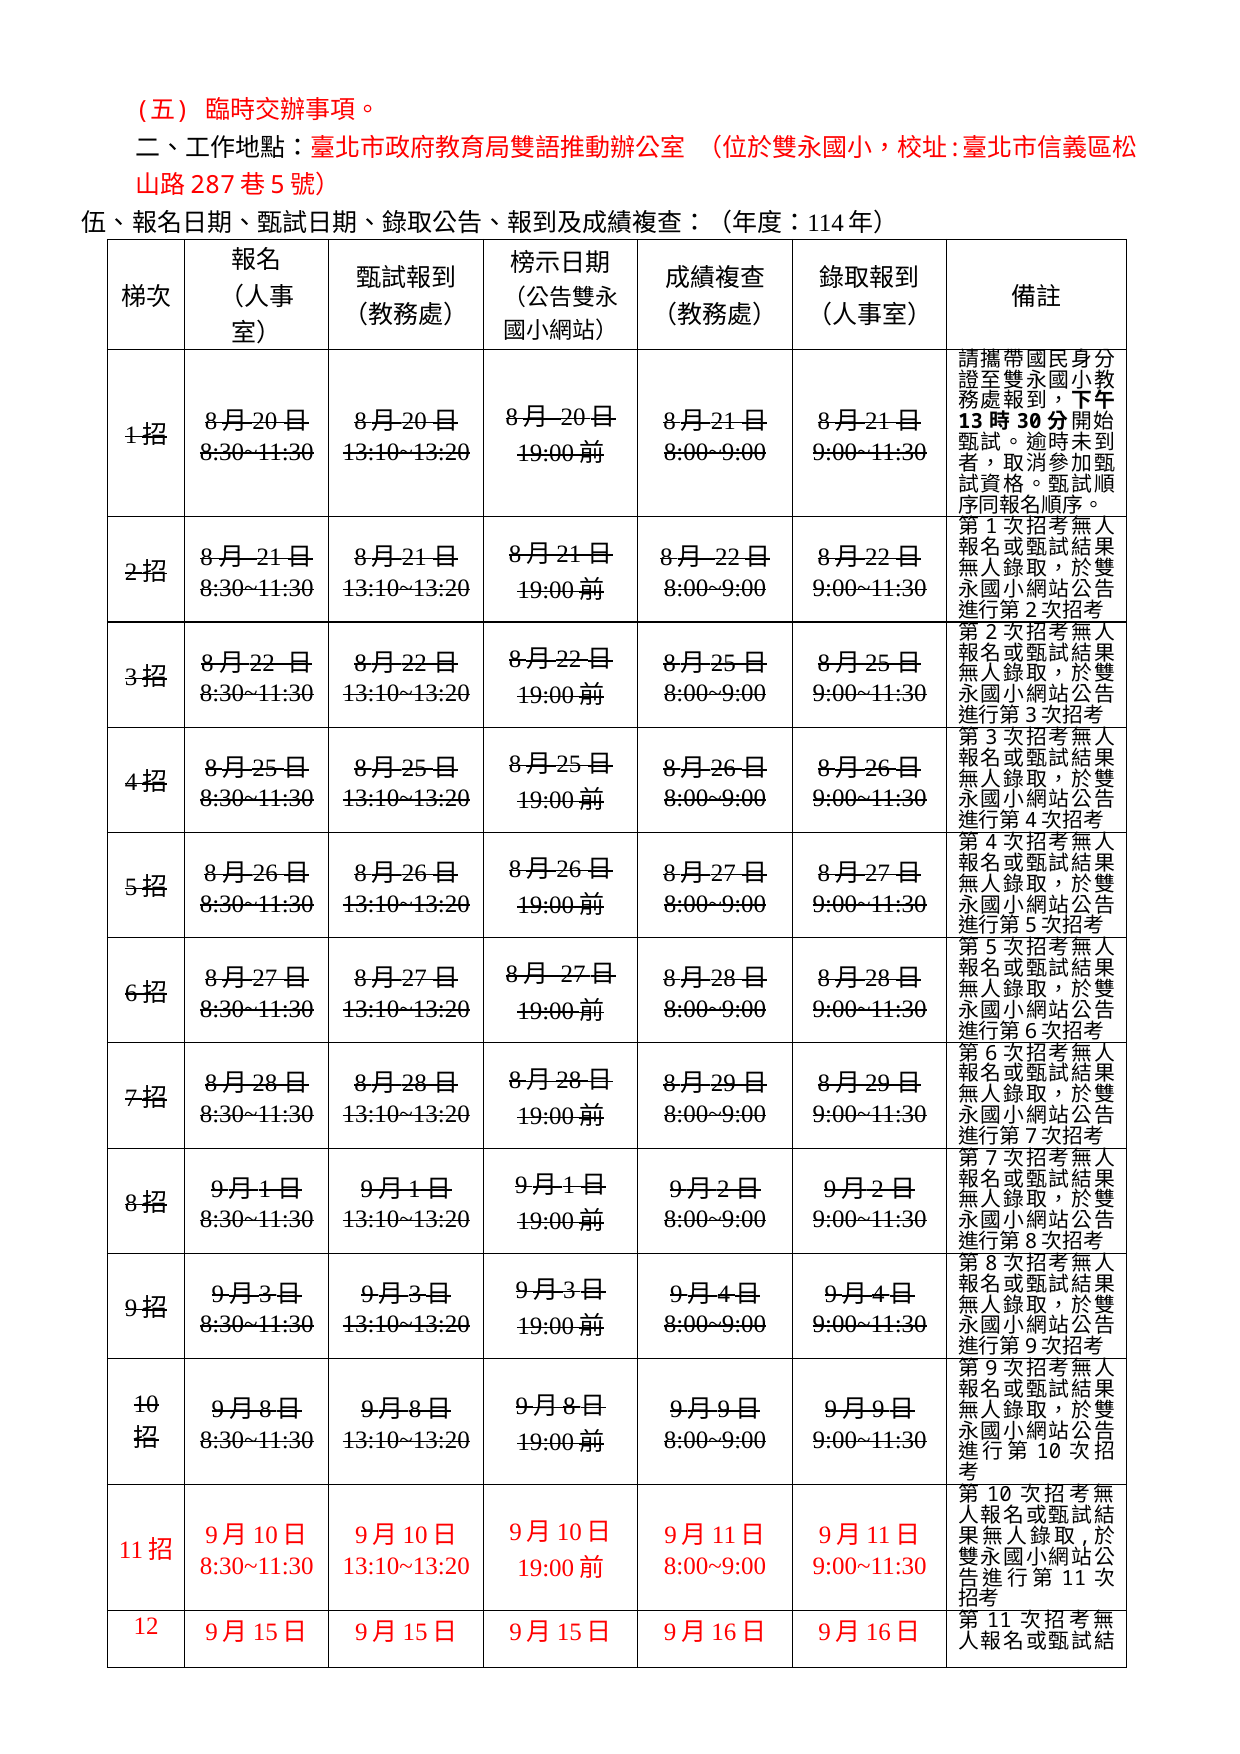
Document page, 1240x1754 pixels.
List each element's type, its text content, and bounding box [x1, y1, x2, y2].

table_cell 9月4日 9:00~11:30 [793, 1254, 946, 1358]
table_cell 8月29 日 8:00~9:00 [638, 1043, 792, 1147]
table_cell 8月26 日 8:00~9:00 [638, 728, 792, 832]
table_cell 9月8日 19:00前 [484, 1359, 637, 1484]
table_cell 9月9日 8:00~9:00 [638, 1359, 792, 1484]
table_header 成績複查 （教務處） [638, 240, 792, 348]
table_cell 8月 27日 19:00前 [484, 938, 637, 1042]
table_cell 9月1 日 19:00前 [484, 1149, 637, 1253]
table_cell 8月27 日 8:30~11:30 [185, 938, 328, 1042]
table_cell 9月2 日 9:00~11:30 [793, 1149, 946, 1253]
table_cell 8月21 日 19:00前 [484, 517, 637, 621]
table_cell 8月28 日 8:00~9:00 [638, 938, 792, 1042]
table_cell 8月22 日 13:10~13:20 [329, 623, 483, 727]
table_cell 9月8日 13:10~13:20 [329, 1359, 483, 1484]
table_cell 8月21 日 8:00~9:00 [638, 350, 792, 516]
table_cell 8月 22日 8:00~9:00 [638, 517, 792, 621]
table_cell 9月11日 8:00~9:00 [638, 1485, 792, 1610]
table_cell 8月25 日 8:30~11:30 [185, 728, 328, 832]
table_cell 8月29 日 9:00~11:30 [793, 1043, 946, 1147]
table_cell 8月28 日 9:00~11:30 [793, 938, 946, 1042]
table_cell 8月27 日 13:10~13:20 [329, 938, 483, 1042]
table_cell 9招 [108, 1254, 184, 1358]
table_cell 8月25 日 13:10~13:20 [329, 728, 483, 832]
table_cell 5招 [108, 833, 184, 937]
table_cell 8月20 日 13:10~13:20 [329, 350, 483, 516]
table_cell 9月1 日 8:30~11:30 [185, 1149, 328, 1253]
table_cell 第4次招考無人報名或甄試結果無人錄取，於雙永國小網站公告進行第5次招考 [947, 833, 1126, 937]
table_cell 6招 [108, 938, 184, 1042]
table_cell 第1次招考無人報名或甄試結果無人錄取，於雙永國小網站公告進行第2次招考 [947, 517, 1126, 621]
table_cell 第2次招考無人報名或甄試結果無人錄取，於雙永國小網站公告進行第3次招考 [947, 623, 1126, 727]
table_cell 8月25 日 9:00~11:30 [793, 623, 946, 727]
text (五) 臨時交辦事項。 [135, 89, 1160, 126]
table_cell 第9次招考無人報名或甄試結果無人錄取，於雙永國小網站公告進行第10次招考 [947, 1359, 1126, 1484]
table_cell 3招 [108, 623, 184, 727]
table_cell 11招 [108, 1485, 184, 1610]
table_cell 9月15日 [329, 1611, 483, 1667]
table_cell 8月21 日 9:00~11:30 [793, 350, 946, 516]
table_cell 9月15日 [484, 1611, 637, 1667]
table_cell 8月27 日 8:00~9:00 [638, 833, 792, 937]
table_cell 9月1 日 13:10~13:20 [329, 1149, 483, 1253]
table_cell 8 月22 日 8:30~11:30 [185, 623, 328, 727]
table_cell 8月26 日 9:00~11:30 [793, 728, 946, 832]
table_cell 8月25 日 19:00前 [484, 728, 637, 832]
text 二、工作地點：臺北市政府教育局雙語推動辦公室 （位於雙永國小，校址:臺北市信義區松山路287巷5號） [135, 126, 1160, 201]
table_cell 第8次招考無人報名或甄試結果無人錄取，於雙永國小網站公告進行第9次招考 [947, 1254, 1126, 1358]
table_cell 9月11日 9:00~11:30 [793, 1485, 946, 1610]
table_cell 1招 [108, 350, 184, 516]
table_cell 9月4日 8:00~9:00 [638, 1254, 792, 1358]
table_cell 8月 20日 19:00前 [484, 350, 637, 516]
table_cell 9月2 日 8:00~9:00 [638, 1149, 792, 1253]
table_cell 12 [108, 1611, 184, 1667]
table_cell 8月28 日 13:10~13:20 [329, 1043, 483, 1147]
table_cell 8月26 日 13:10~13:20 [329, 833, 483, 937]
table_cell 8月28 日 8:30~11:30 [185, 1043, 328, 1147]
table_cell 9月3日 19:00前 [484, 1254, 637, 1358]
table_cell 第6次招考無人報名或甄試結果無人錄取，於雙永國小網站公告進行第7次招考 [947, 1043, 1126, 1147]
table_cell 9月9日 9:00~11:30 [793, 1359, 946, 1484]
table_cell 9月10日 13:10~13:20 [329, 1485, 483, 1610]
table_cell 9月10日 8:30~11:30 [185, 1485, 328, 1610]
table_header 報名 （人事室） [185, 240, 328, 348]
table_cell 第10次招考無人報名或甄試結果無人錄取,於雙永國小網站公告進行第11次招考 [947, 1485, 1126, 1610]
table_cell 9月10日 19:00前 [484, 1485, 637, 1610]
table_cell 第3次招考無人報名或甄試結果無人錄取，於雙永國小網站公告進行第4次招考 [947, 728, 1126, 832]
table_cell 8招 [108, 1149, 184, 1253]
table_cell 9月15日 [185, 1611, 328, 1667]
table_cell 8 月 21 日 8:30~11:30 [185, 517, 328, 621]
table_header 備註 [947, 240, 1126, 348]
table_cell 8月25 日 8:00~9:00 [638, 623, 792, 727]
table_cell 8月22 日 19:00前 [484, 623, 637, 727]
table_cell 8月27 日 9:00~11:30 [793, 833, 946, 937]
table_cell 8月28 日 19:00前 [484, 1043, 637, 1147]
table_cell 8月26 日 19:00前 [484, 833, 637, 937]
table_cell 8月20 日 8:30~11:30 [185, 350, 328, 516]
table_header 甄試報到 （教務處） [329, 240, 483, 348]
table_cell 9月3日 8:30~11:30 [185, 1254, 328, 1358]
table_cell 8月21 日 13:10~13:20 [329, 517, 483, 621]
table_cell 7招 [108, 1043, 184, 1147]
table_cell 2招 [108, 517, 184, 621]
list 報名日期、甄試日期、錄取公告、報到及成績複查：（年度：114年） [81, 201, 1160, 239]
table_cell 第11次招考無人報名或甄試結 [947, 1611, 1126, 1667]
table_header 錄取報到 （人事室） [793, 240, 946, 348]
table_cell 請攜帶國民身分證至雙永國小教務處報到，下午13時30分開始甄試。逾時未到者，取消參加甄試資格。甄試順序同報名順序。 [947, 350, 1126, 516]
table_header 榜示日期 （公告雙永國小網站） [484, 240, 637, 348]
table_cell 8 月26 日 8:30~11:30 [185, 833, 328, 937]
table_header 梯次 [108, 240, 184, 348]
table_cell 9月3日 13:10~13:20 [329, 1254, 483, 1358]
table_cell 第5次招考無人報名或甄試結果無人錄取，於雙永國小網站公告進行第6次招考 [947, 938, 1126, 1042]
table_cell 第7次招考無人報名或甄試結果無人錄取，於雙永國小網站公告進行第8次招考 [947, 1149, 1126, 1253]
table_cell 8月22 日 9:00~11:30 [793, 517, 946, 621]
table_cell 4招 [108, 728, 184, 832]
table_cell 9月8日 8:30~11:30 [185, 1359, 328, 1484]
table_cell 10招 [108, 1359, 184, 1484]
table_cell 9月16日 [793, 1611, 946, 1667]
table_cell 9月16日 [638, 1611, 792, 1667]
